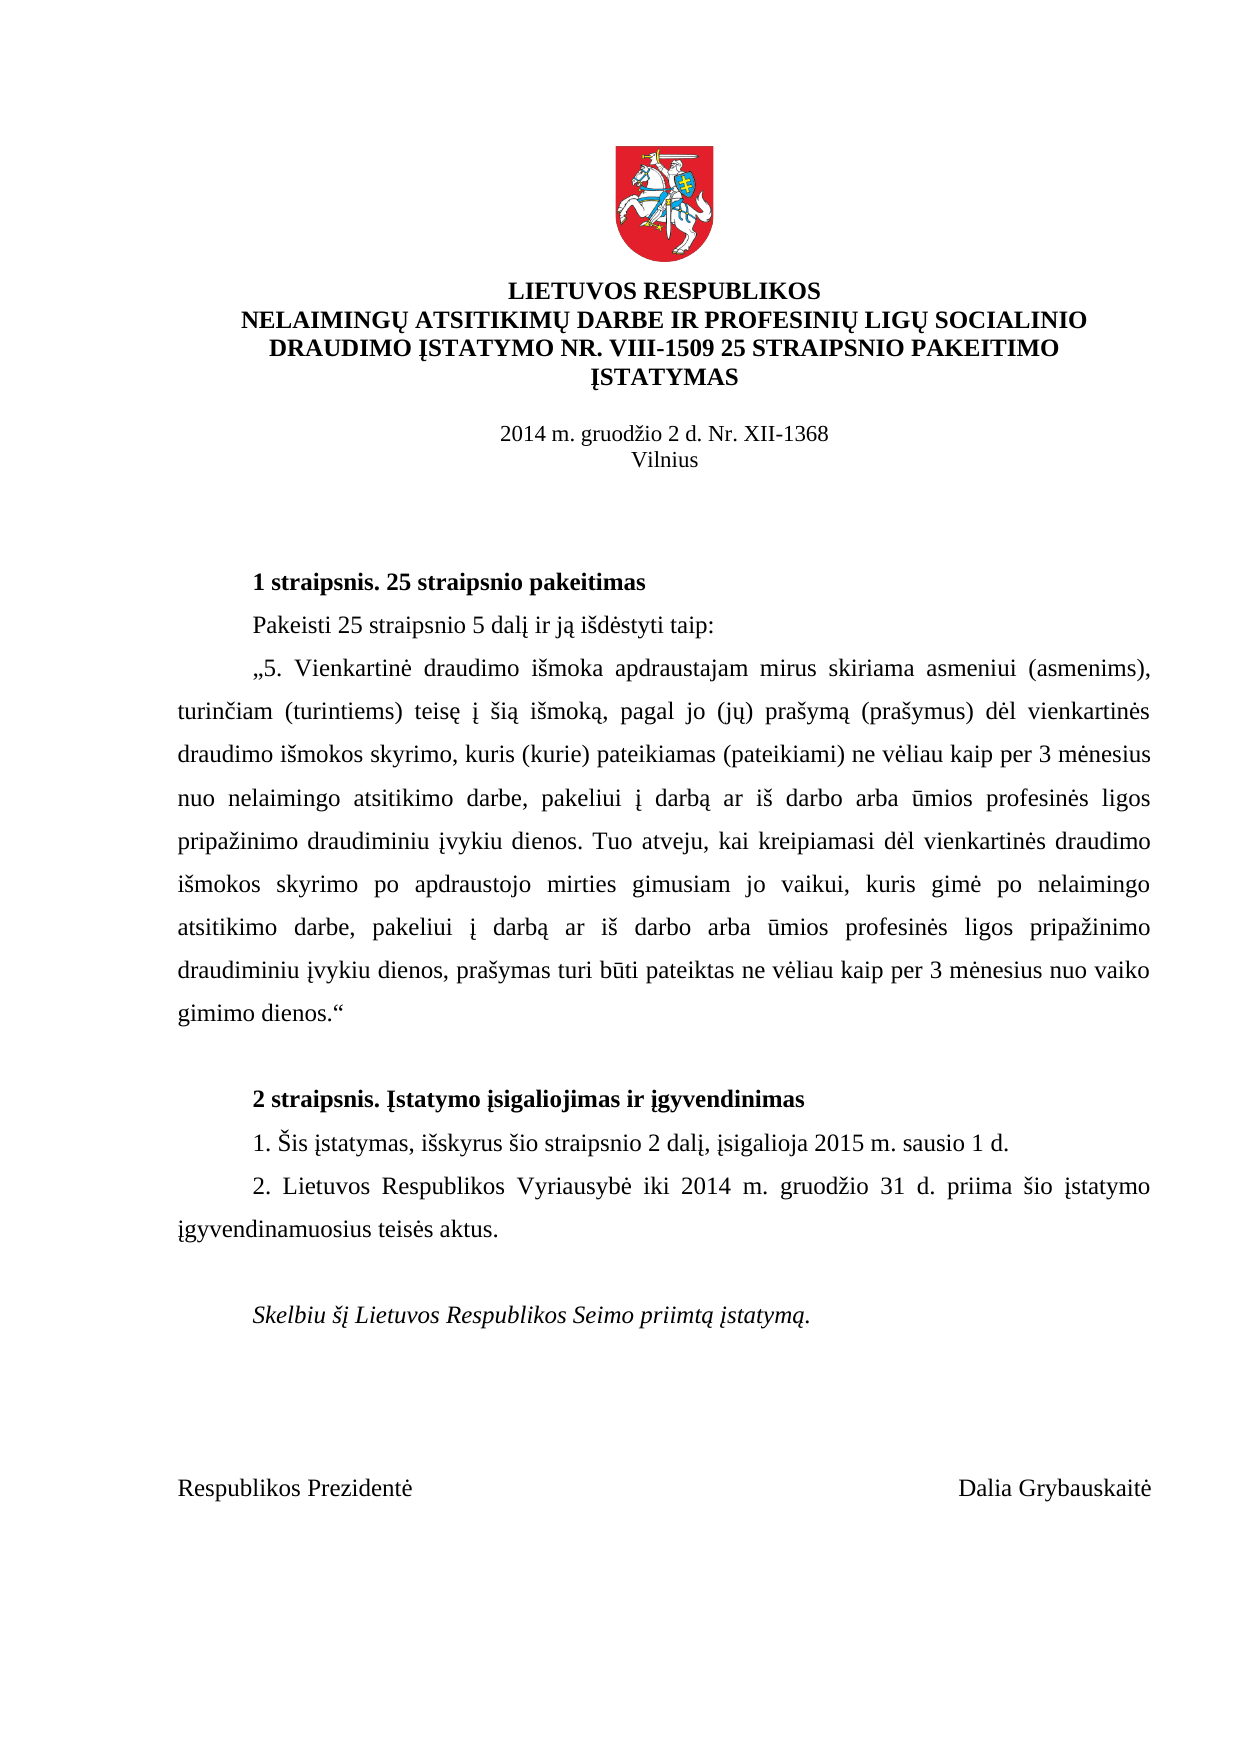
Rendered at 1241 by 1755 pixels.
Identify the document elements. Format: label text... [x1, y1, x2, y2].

text „5. Vienkartinė draudimo išmoka apdraustajam mirus skiriama asmeniui (asmenims), turinčiam (turintiems) teisę į šią išmoką, pagal jo (jų) prašymą (prašymus) dėl vienkartinės draudimo išmokos skyrimo, kuris (kurie) pateikiamas (pateikiami) ne vėliau kaip per 3 mėnesius nuo nelaimingo atsitikimo darbe, pakeliui į darbą ar iš darbo arba ūmios profesinės ligos pripažinimo draudiminiu įvykiu dienos. Tuo atveju, kai kreipiamasi dėl vienkartinės draudimo išmokos skyrimo po apdraustojo mirties gimusiam jo vaikui, kuris gimė po nelaimingo atsitikimo darbe, pakeliui į darbą ar iš darbo arba ūmios profesinės ligos pripažinimo draudiminiu įvykiu dienos, prašymas turi būti pateiktas ne vėliau kaip per 3 mėnesius nuo vaiko gimimo dienos.“ [177, 653, 1152, 1027]
text 2014 m. gruodžio 2 d. Nr. XII-1368 [177, 420, 1152, 446]
text 2. Lietuvos Respublikos Vyriausybė iki 2014 m. gruodžio 31 d. priima šio įstatymo įgyvendinamuosius teisės aktus. [177, 1171, 1152, 1243]
text Pakeisti 25 straipsnio 5 dalį ir ją išdėstyti taip: [177, 610, 1152, 639]
text 1. Šis įstatymas, išskyrus šio straipsnio 2 dalį, įsigalioja 2015 m. sausio 1 d. [177, 1128, 1152, 1156]
text Respublikos Prezidentė Dalia Grybauskaitė [177, 1473, 1152, 1501]
text ĮSTATYMAS [177, 362, 1152, 391]
text NELAIMINGŲ ATSITIKIMŲ DARBE IR PROFESINIŲ LIGŲ SOCIALINIO DRAUDIMO ĮSTATYMO NR. VIII-1509 25 STRAIPSNIO PAKEITIMO [177, 305, 1152, 362]
text 2 straipsnis. Įstatymo įsigaliojimas ir įgyvendinimas [177, 1084, 1152, 1113]
text LIETUVOS RESPUBLIKOS [177, 276, 1152, 305]
text 1 straipsnis. 25 straipsnio pakeitimas [177, 567, 1152, 596]
text Skelbiu šį Lietuvos Respublikos Seimo priimtą įstatymą. [177, 1300, 1152, 1329]
text Vilnius [177, 446, 1152, 472]
